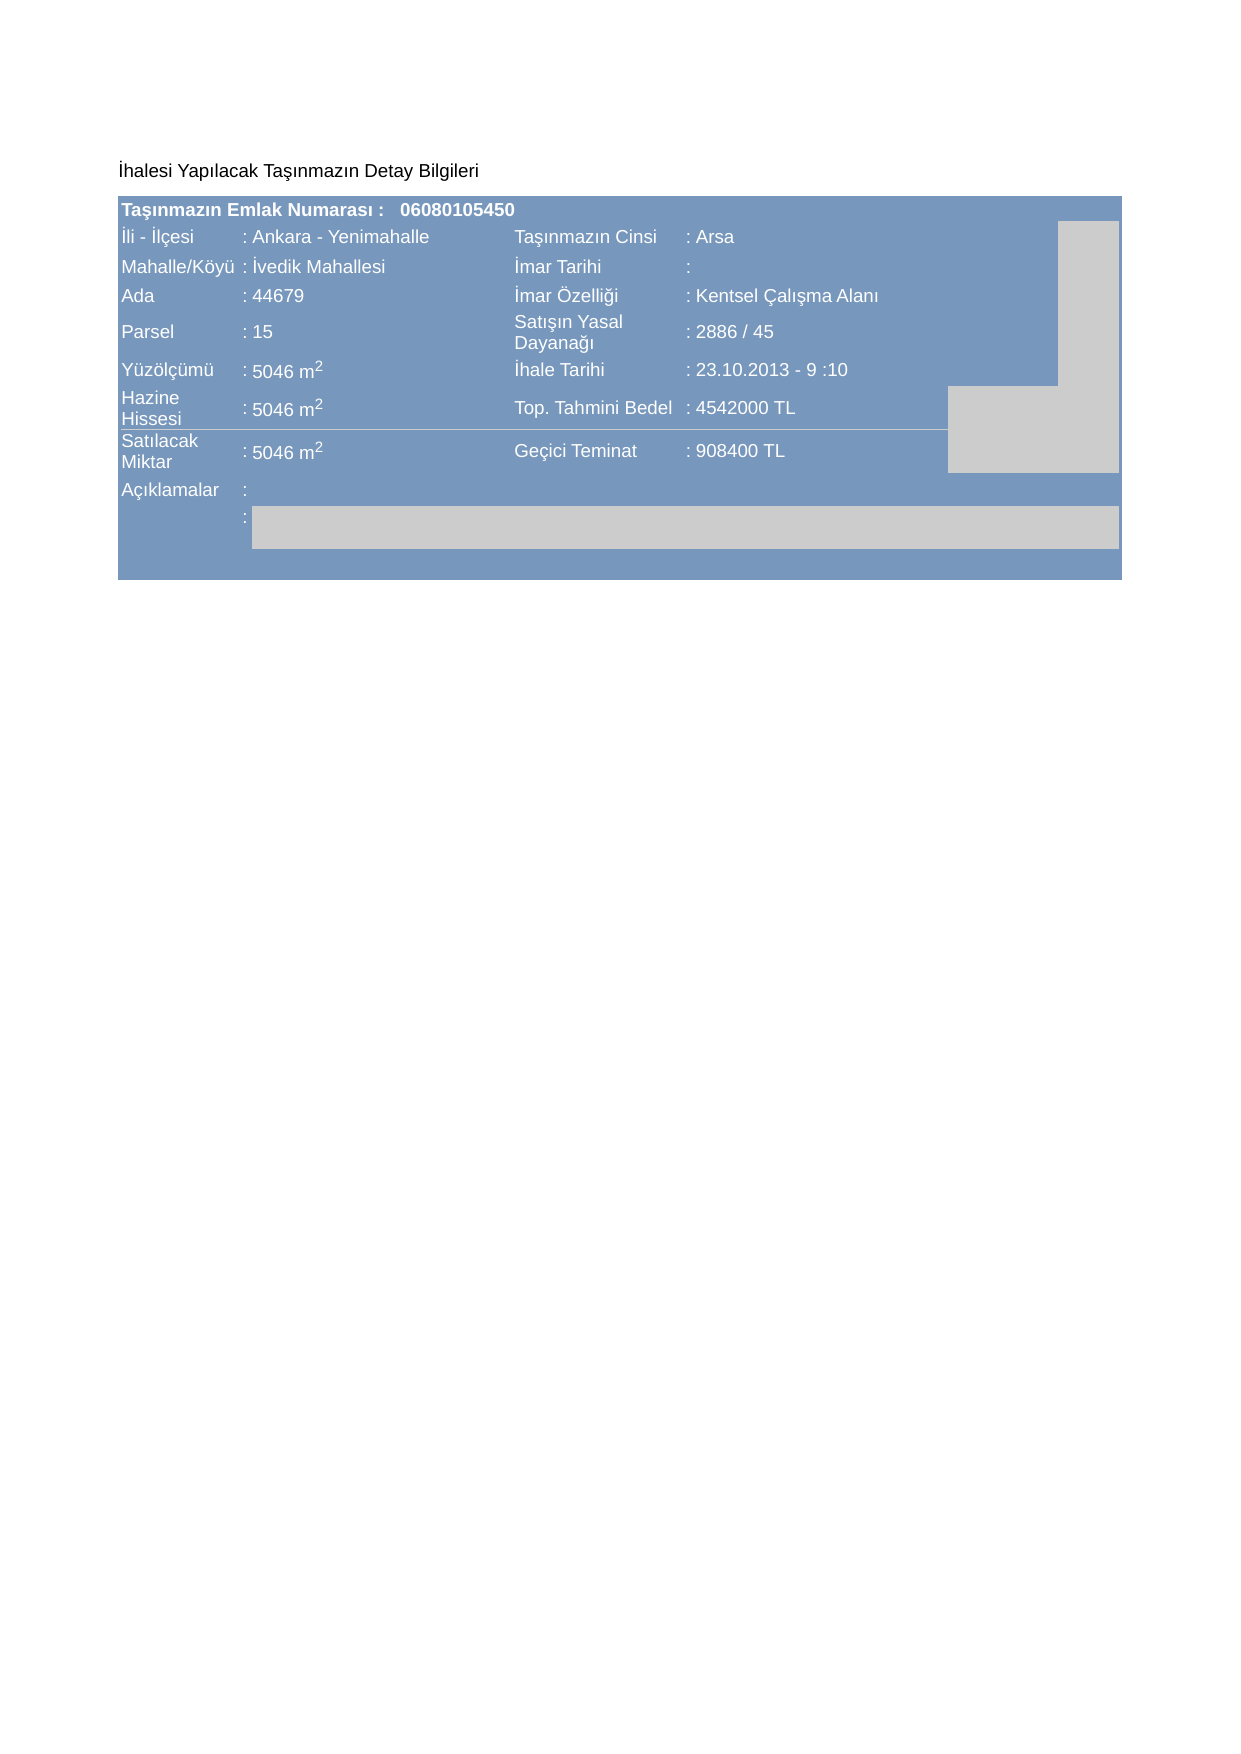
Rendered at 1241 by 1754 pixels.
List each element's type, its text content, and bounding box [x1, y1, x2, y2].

table_header Arsa [696, 221, 1058, 252]
table_cell : [686, 252, 696, 281]
table_cell Satışın Yasal Dayanağı [514, 311, 686, 354]
table_cell İhale Tarihi [514, 354, 686, 386]
table_cell [1059, 354, 1119, 386]
table_cell [504, 281, 514, 311]
table_cell Kentsel Çalışma Alanı [696, 281, 1058, 311]
table_cell 23.10.2013 - 9 :10 [696, 354, 1058, 386]
table_cell : [242, 354, 252, 386]
table_cell : [686, 430, 696, 473]
table_cell [1059, 430, 1119, 473]
table_header İhalesi Yapılacak Taşınmazın Detay Bilgileri [118, 159, 1122, 181]
table_cell [504, 311, 514, 354]
table_header Ankara - Yenimahalle [252, 221, 504, 252]
table_cell : [686, 281, 696, 311]
table_cell [948, 430, 1058, 473]
table_header İli - İlçesi [121, 221, 242, 252]
table_header [118, 591, 1122, 620]
table_cell Yüzölçümü [121, 354, 242, 386]
table_header [1059, 221, 1119, 252]
table_cell Top. Tahmini Bedel [514, 386, 686, 429]
table_cell 2886 / 45 [696, 311, 1058, 354]
table_header [121, 184, 1119, 189]
table_cell : [686, 311, 696, 354]
table_cell [1059, 252, 1119, 281]
table_header [118, 181, 1122, 196]
table_cell : [686, 386, 696, 429]
table_header : [242, 221, 252, 252]
table_cell Mahalle/Köyü [121, 252, 242, 281]
table_cell [252, 473, 1119, 506]
table_cell 5046 m2 [252, 386, 504, 429]
table_cell 908400 TL [696, 430, 948, 473]
table_cell [504, 386, 514, 429]
table_cell [1059, 386, 1119, 429]
table_cell [696, 252, 1058, 281]
table_cell [121, 506, 242, 549]
table_header : [686, 221, 696, 252]
table_cell Açıklamalar [121, 473, 242, 506]
table_cell : [686, 354, 696, 386]
table_cell Ada [121, 281, 242, 311]
table_cell Taşınmazın Emlak Numarası : 06080105450 [118, 196, 1122, 580]
table_cell 5046 m2 [252, 430, 504, 473]
table_cell : [242, 506, 252, 549]
table_cell : [242, 311, 252, 354]
table_cell [504, 430, 514, 473]
table_cell Parsel [121, 311, 242, 354]
table_cell [118, 580, 1122, 591]
table_cell : [242, 252, 252, 281]
table_cell [252, 506, 1119, 549]
table_cell : [242, 430, 252, 473]
table_header [504, 221, 514, 252]
table_cell [948, 386, 1058, 429]
table_cell : [242, 281, 252, 311]
table_cell Hazine Hissesi [121, 386, 242, 429]
table_cell : [242, 386, 252, 429]
table_cell [1059, 281, 1119, 311]
table_cell İmar Tarihi [514, 252, 686, 281]
table_cell İmar Özelliği [514, 281, 686, 311]
table_cell 5046 m2 [252, 354, 504, 386]
table_cell 4542000 TL [696, 386, 948, 429]
table_cell Geçici Teminat [514, 430, 686, 473]
table_cell İvedik Mahallesi [252, 252, 504, 281]
table_cell Satılacak Miktar [121, 430, 242, 473]
table_cell 44679 [252, 281, 504, 311]
table_cell : [242, 473, 252, 506]
table_cell [1059, 311, 1119, 354]
table_cell [504, 252, 514, 281]
table_cell [118, 620, 1122, 624]
table_cell 15 [252, 311, 504, 354]
table_cell [504, 354, 514, 386]
table_header Taşınmazın Cinsi [514, 221, 686, 252]
